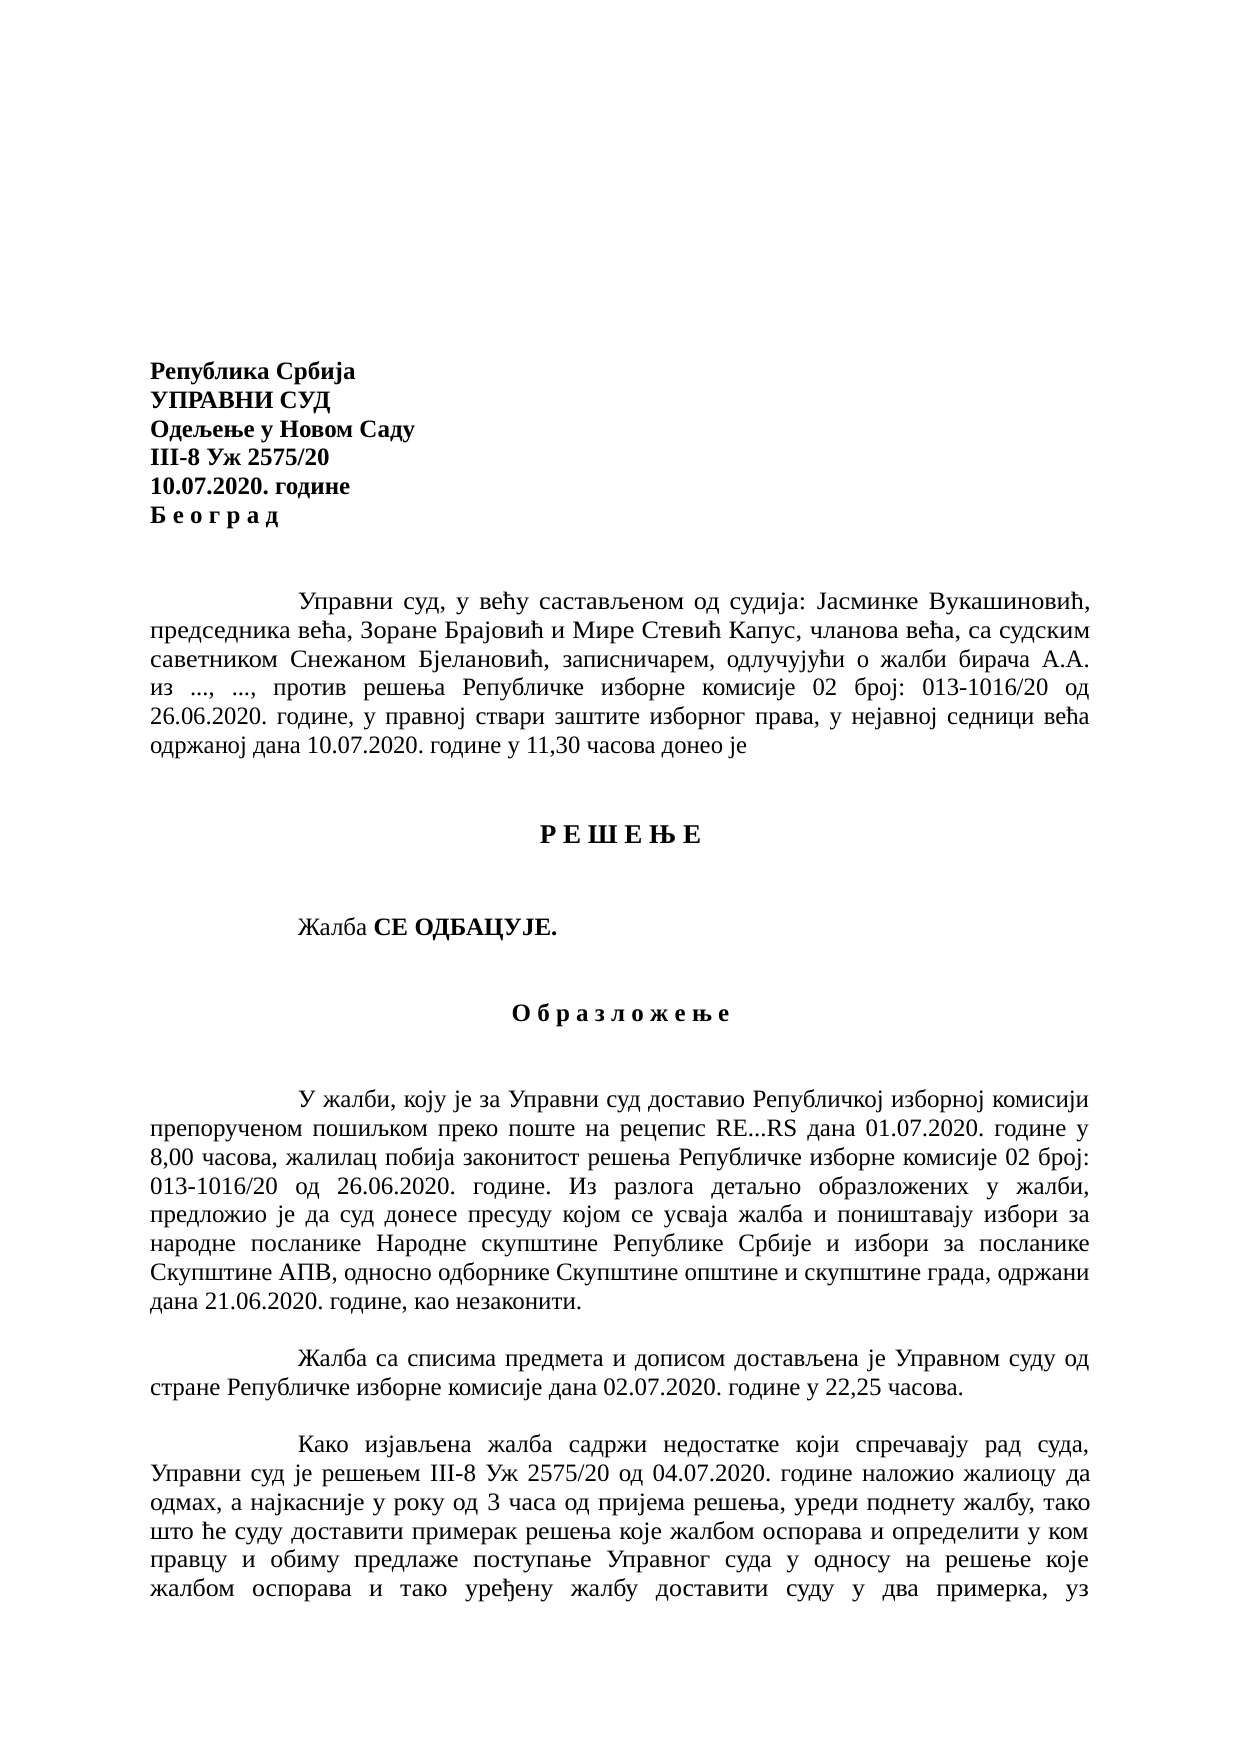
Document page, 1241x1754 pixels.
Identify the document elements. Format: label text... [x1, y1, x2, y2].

text У жалби, коју је за Управни суд доставио Републичкој изборној комисији препорученом пошиљком преко поште на рецепис RЕ...RS дана 01.07.2020. године у 8,00 часова, жалилац побија законитост решења Републичке изборне комисије 02 број: 013-1016/20 од 26.06.2020. године. Из разлога детаљно образложених у жалби, предложио је да суд донесе пресуду којом се усваја жалба и поништавају избори за народне посланике Народне скупштине Републике Србије и избори за посланике Скупштине АПВ, односно одборнике Скупштине општине и скупштине града, одржани дана 21.06.2020. године, као незаконити. [150, 1084, 1091, 1314]
text 10.07.2020. године [150, 471, 1091, 500]
text Република Србија [150, 148, 1091, 385]
text Жалба СЕ ОДБАЦУЈЕ. [150, 912, 1091, 941]
text Управни суд, у већу састављеном од судија: Jасминке Вукашиновић, председника већа, Зоране Брајовић и Мире Стевић Капус, чланова већа, са судским саветником Снежаном Бјелановић, записничарем, одлучујући о жалби бирача A.A. из ..., ..., против решења Републичке изборне комисије 02 број: 013-1016/20 од 26.06.2020. године, у правној ствари заштите изборног права, у нејавној седници већа одржаној дана 10.07.2020. године у 11,30 часова донео је [150, 586, 1091, 759]
text О б р а з л о ж е њ е [150, 998, 1091, 1027]
text Б е о г р а д [150, 500, 1091, 529]
text Како изјављена жалба садржи недостатке који спречавају рад суда, Управни суд је решењем III-8 Уж 2575/20 од 04.07.2020. године наложио жалиоцу да одмах, а најкасније у року од 3 часа од пријема решења, уреди поднету жалбу, тако што ће суду доставити примерак решења које жалбом оспорава и определити у ком правцу и обиму предлаже поступање Управног суда у односу на решење које жалбом оспорава и тако уређену жалбу доставити суду у два примерка, уз [150, 1429, 1091, 1602]
text Р Е Ш Е Њ Е [150, 819, 1091, 850]
text Одељење у Новом Саду [150, 414, 1091, 442]
text УПРАВНИ СУД [150, 385, 1091, 414]
text III-8 Уж 2575/20 [150, 442, 1091, 471]
text Жалба са списима предмета и дописом достављена је Управном суду од стране Републичке изборне комисије дана 02.07.2020. године у 22,25 часова. [150, 1343, 1091, 1401]
